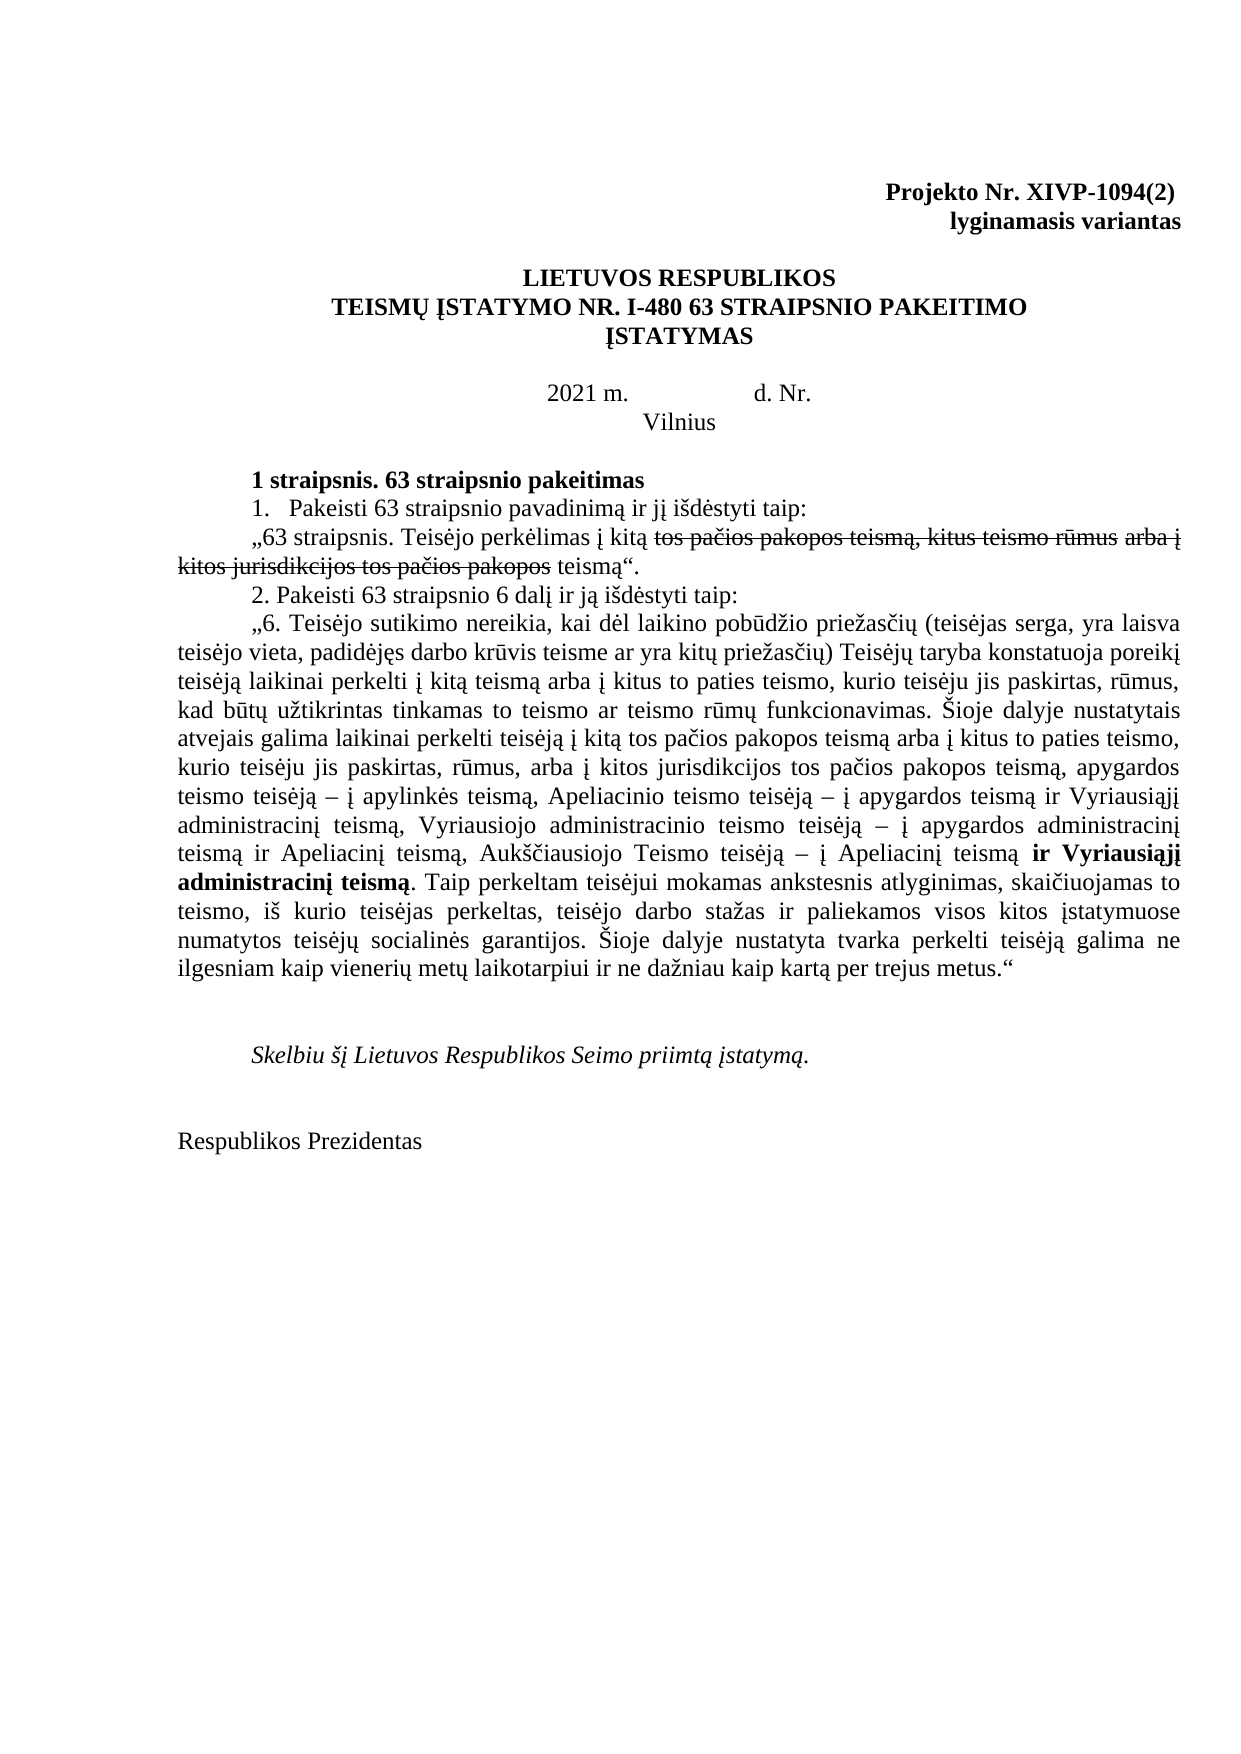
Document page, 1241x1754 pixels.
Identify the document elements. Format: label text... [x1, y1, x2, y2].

text 1 straipsnis. 63 straipsnio pakeitimas [177, 465, 1181, 493]
list Pakeisti 63 straipsnio pavadinimą ir jį išdėstyti taip: [251, 493, 1181, 522]
text „6. Teisėjo sutikimo nereikia, kai dėl laikino pobūdžio priežasčių (teisėjas serga, yra laisva teisėjo vieta, padidėjęs darbo krūvis teisme ar yra kitų priežasčių) Teisėjų taryba konstatuoja poreikį teisėją laikinai perkelti į kitą teismą arba į kitus to paties teismo, kurio teisėju jis paskirtas, rūmus, kad būtų užtikrintas tinkamas to teismo ar teismo rūmų funkcionavimas. Šioje dalyje nustatytais atvejais galima laikinai perkelti teisėją į kitą tos pačios pakopos teismą arba į kitus to paties teismo, kurio teisėju jis paskirtas, rūmus, arba į kitos jurisdikcijos tos pačios pakopos teismą, apygardos teismo teisėją – į apylinkės teismą, Apeliacinio teismo teisėją – į apygardos teismą ir Vyriausiąjį administracinį teismą, Vyriausiojo administracinio teismo teisėją – į apygardos administracinį teismą ir Apeliacinį teismą, Aukščiausiojo Teismo teisėją – į Apeliacinį teismą ir Vyriausiąjį administracinį teismą. Taip perkeltam teisėjui mokamas ankstesnis atlyginimas, skaičiuojamas to teismo, iš kurio teisėjas perkeltas, teisėjo darbo stažas ir paliekamos visos kitos įstatymuose numatytos teisėjų socialinės garantijos. Šioje dalyje nustatyta tvarka perkelti teisėją galima ne ilgesniam kaip vienerių metų laikotarpiui ir ne dažniau kaip kartą per trejus metus.“ [177, 608, 1181, 982]
text Respublikos Prezidentas [177, 1126, 1181, 1155]
text ĮSTATYMAS [177, 321, 1181, 350]
text LIETUVOS RESPUBLIKOS TEISMŲ ĮSTATYMO NR. I-480 63 STRAIPSNIO PAKEITIMO [177, 263, 1181, 321]
text Vilnius [177, 407, 1181, 436]
text Projekto Nr. XIVP-1094(2) [177, 177, 1181, 206]
text „63 straipsnis. Teisėjo perkėlimas į kitą tos pačios pakopos teismą, kitus teismo rūmus arba į kitos jurisdikcijos tos pačios pakopos teismą“. [177, 522, 1181, 580]
text 2021 m. d. Nr. [177, 378, 1181, 407]
text Skelbiu šį Lietuvos Respublikos Seimo priimtą įstatymą. [177, 1040, 1181, 1068]
text 2. Pakeisti 63 straipsnio 6 dalį ir ją išdėstyti taip: [177, 580, 1181, 608]
text lyginamasis variantas [177, 206, 1181, 235]
